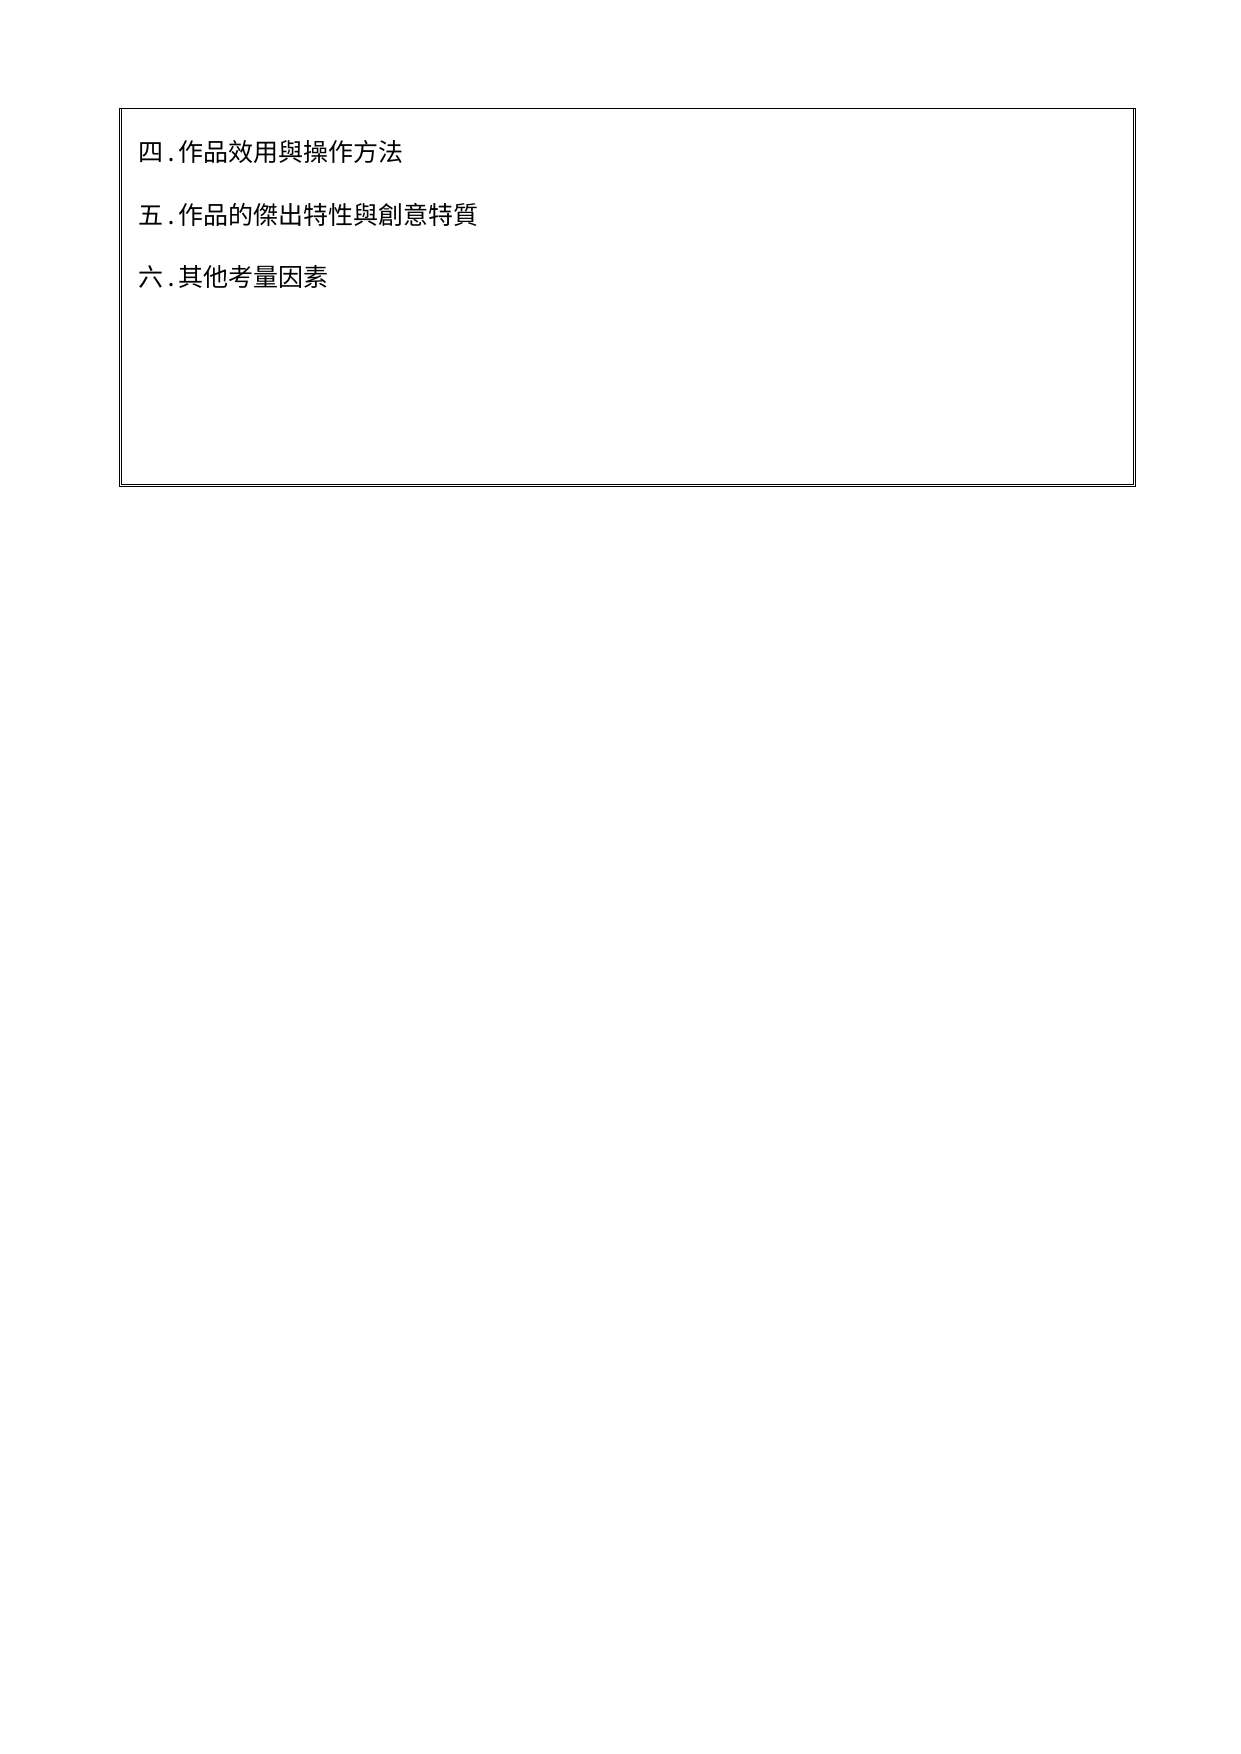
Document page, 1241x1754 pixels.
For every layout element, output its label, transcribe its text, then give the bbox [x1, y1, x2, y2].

table_cell 一.作品名稱 二.作品內容與參賽類別的關聯 三.作品設計/創作動機與目的 四.作品效用與操作方法 五.作品的傑出特性與創意特質 六.其他考量因素 [122, 109, 1133, 484]
